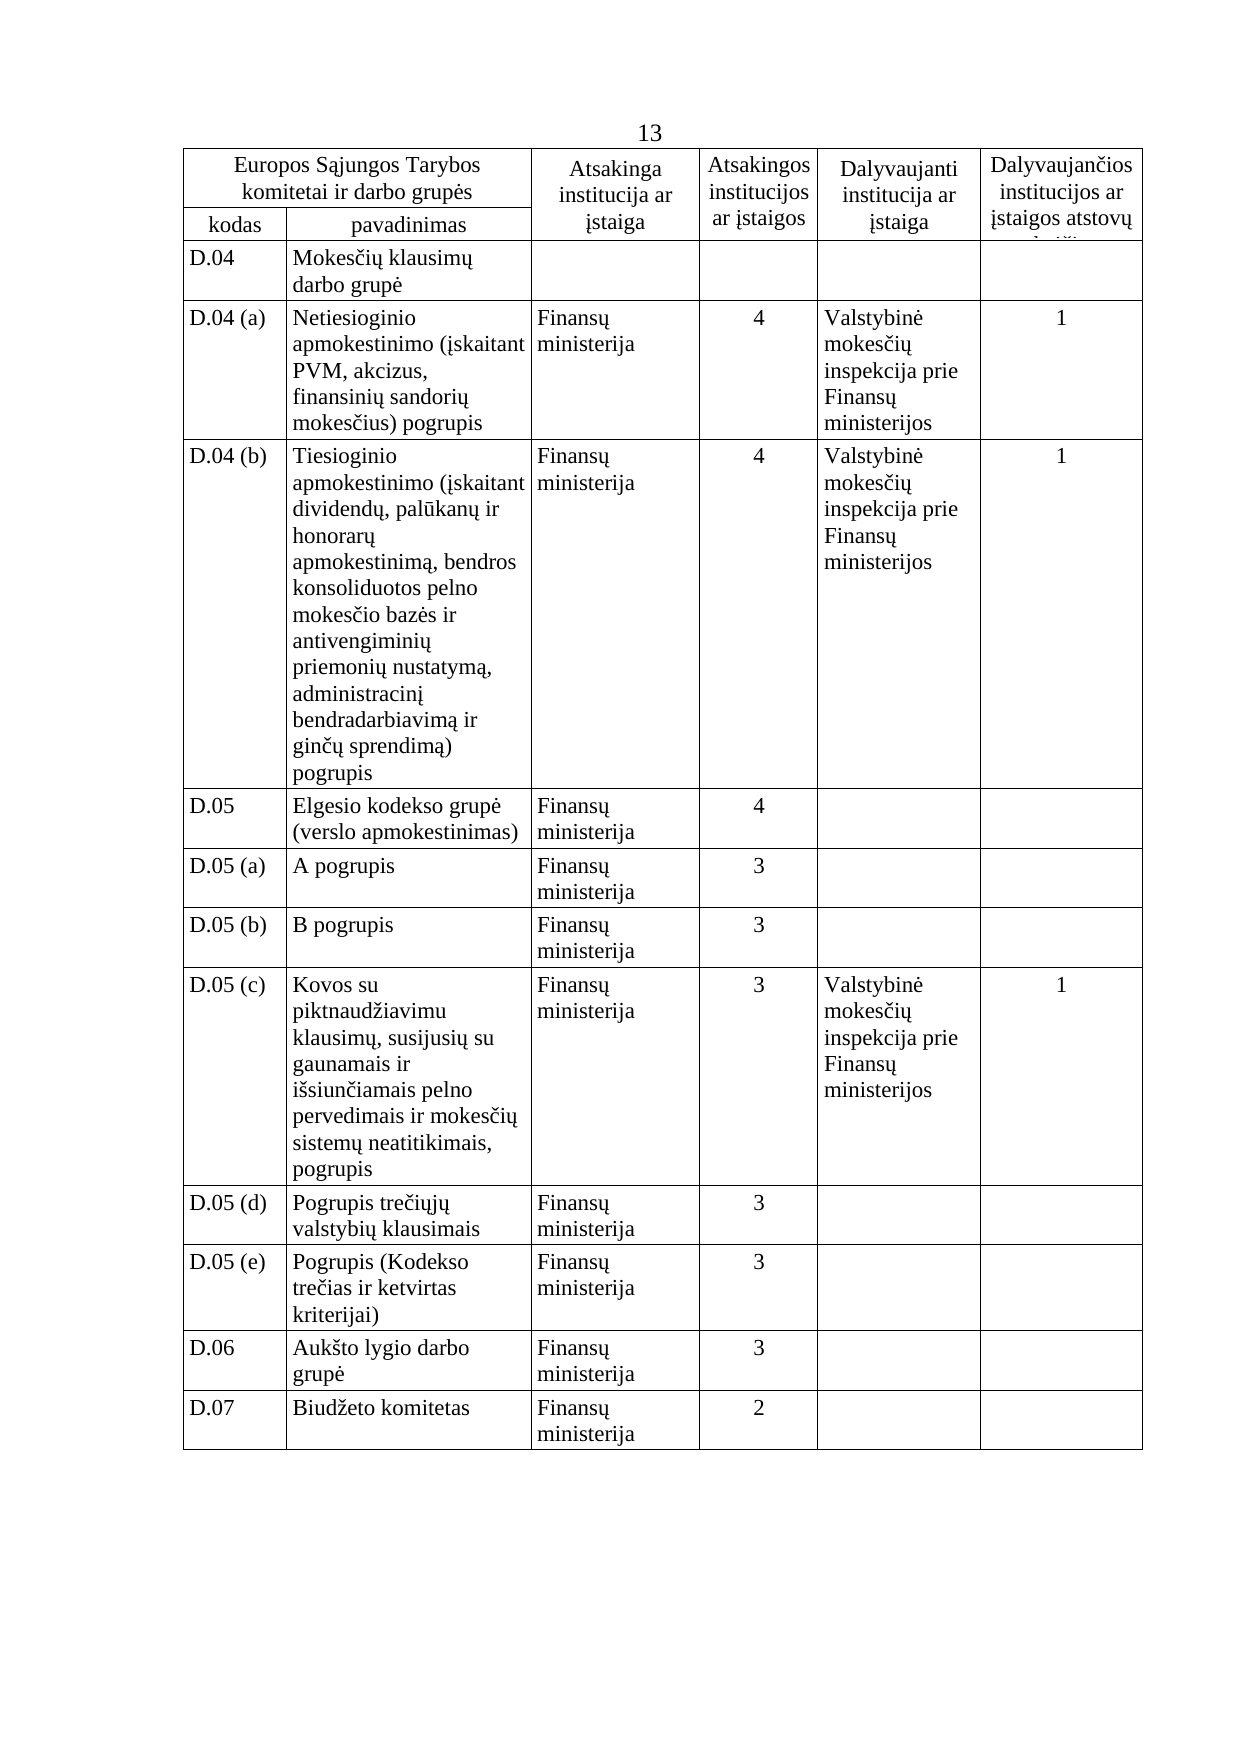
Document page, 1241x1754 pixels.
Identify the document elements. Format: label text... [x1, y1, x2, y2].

table_cell Valstybinė mokesčių inspekcija prie Finansų ministerijos [818, 301, 980, 439]
table_cell Finansų ministerija [532, 789, 699, 848]
table_cell Finansų ministerija [532, 968, 699, 1184]
table_cell 3 [700, 908, 817, 967]
table_cell Finansų ministerija [532, 440, 699, 788]
table_cell [700, 241, 817, 300]
table_cell [818, 849, 980, 907]
table_cell Netiesioginio apmokestinimo (įskaitant PVM, akcizus, finansinių sandorių mokesčius) pogrupis [287, 301, 531, 439]
table_cell Finansų ministerija [532, 1186, 699, 1244]
table_cell [981, 908, 1142, 967]
table_cell [981, 849, 1142, 907]
table_cell Finansų ministerija [532, 1391, 699, 1449]
table_cell [981, 1186, 1142, 1244]
table_cell [818, 1331, 980, 1390]
table_cell [818, 789, 980, 848]
table_cell Pogrupis trečiųjų valstybių klausimais [287, 1186, 531, 1244]
table_cell 3 [700, 968, 817, 1184]
table_cell D.04 (a) [184, 301, 286, 439]
table_cell [981, 241, 1142, 300]
table_cell [532, 241, 699, 300]
table_cell Finansų ministerija [532, 1331, 699, 1390]
table_cell D.06 [184, 1331, 286, 1390]
table_cell 3 [700, 1186, 817, 1244]
table_cell 3 [700, 1331, 817, 1390]
table_cell D.04 [184, 241, 286, 300]
table_cell kodas [184, 208, 286, 240]
table_header Dalyvaujančios institucijos ar įstaigos atstovų skaičius [981, 149, 1142, 240]
table_cell D.05 (b) [184, 908, 286, 967]
table_cell Biudžeto komitetas [287, 1391, 531, 1449]
table_cell 2 [700, 1391, 817, 1449]
table_cell Elgesio kodekso grupė (verslo apmokestinimas) [287, 789, 531, 848]
table_cell B pogrupis [287, 908, 531, 967]
table_header Europos Sąjungos Tarybos komitetai ir darbo grupės [184, 149, 531, 207]
table_cell 4 [700, 440, 817, 788]
table_cell Valstybinė mokesčių inspekcija prie Finansų ministerijos [818, 968, 980, 1184]
table_cell [981, 1245, 1142, 1330]
table_cell [818, 1391, 980, 1449]
table_cell 1 [981, 301, 1142, 439]
table_cell [818, 1186, 980, 1244]
table_cell Finansų ministerija [532, 301, 699, 439]
table_cell 4 [700, 301, 817, 439]
table_cell [981, 789, 1142, 848]
table_cell [981, 1391, 1142, 1449]
table_cell Finansų ministerija [532, 849, 699, 907]
table_header Dalyvaujanti institucija ar įstaiga [818, 149, 980, 240]
table_cell D.04 (b) [184, 440, 286, 788]
table_header Atsakingos institucijos ar įstaigos atstovų skaičius [700, 149, 817, 240]
table_cell D.05 [184, 789, 286, 848]
table_cell Mokesčių klausimų darbo grupė [287, 241, 531, 300]
table_cell [818, 1245, 980, 1330]
table_cell Finansų ministerija [532, 1245, 699, 1330]
table_cell A pogrupis [287, 849, 531, 907]
table_cell D.05 (d) [184, 1186, 286, 1244]
table_cell 3 [700, 849, 817, 907]
table_cell 4 [700, 789, 817, 848]
table_cell D.05 (c) [184, 968, 286, 1184]
table_cell Tiesioginio apmokestinimo (įskaitant dividendų, palūkanų ir honorarų apmokestinimą, bendros konsoliduotos pelno mokesčio bazės ir antivengiminių priemonių nustatymą, administracinį bendradarbiavimą ir ginčų sprendimą) pogrupis [287, 440, 531, 788]
table_cell [818, 241, 980, 300]
table_cell Kovos su piktnaudžiavimu klausimų, susijusių su gaunamais ir išsiunčiamais pelno pervedimais ir mokesčių sistemų neatitikimais, pogrupis [287, 968, 531, 1184]
table_cell pavadinimas [287, 208, 531, 240]
table_cell 1 [981, 968, 1142, 1184]
table_cell Pogrupis (Kodekso trečias ir ketvirtas kriterijai) [287, 1245, 531, 1330]
table_cell D.05 (a) [184, 849, 286, 907]
table_cell D.05 (e) [184, 1245, 286, 1330]
table_cell Aukšto lygio darbo grupė [287, 1331, 531, 1390]
table_header Atsakinga institucija ar įstaiga [532, 149, 699, 240]
table_cell Finansų ministerija [532, 908, 699, 967]
table_cell [981, 1331, 1142, 1390]
table_cell 3 [700, 1245, 817, 1330]
table_cell Valstybinė mokesčių inspekcija prie Finansų ministerijos [818, 440, 980, 788]
table_cell 1 [981, 440, 1142, 788]
table_cell D.07 [184, 1391, 286, 1449]
table_cell [818, 908, 980, 967]
